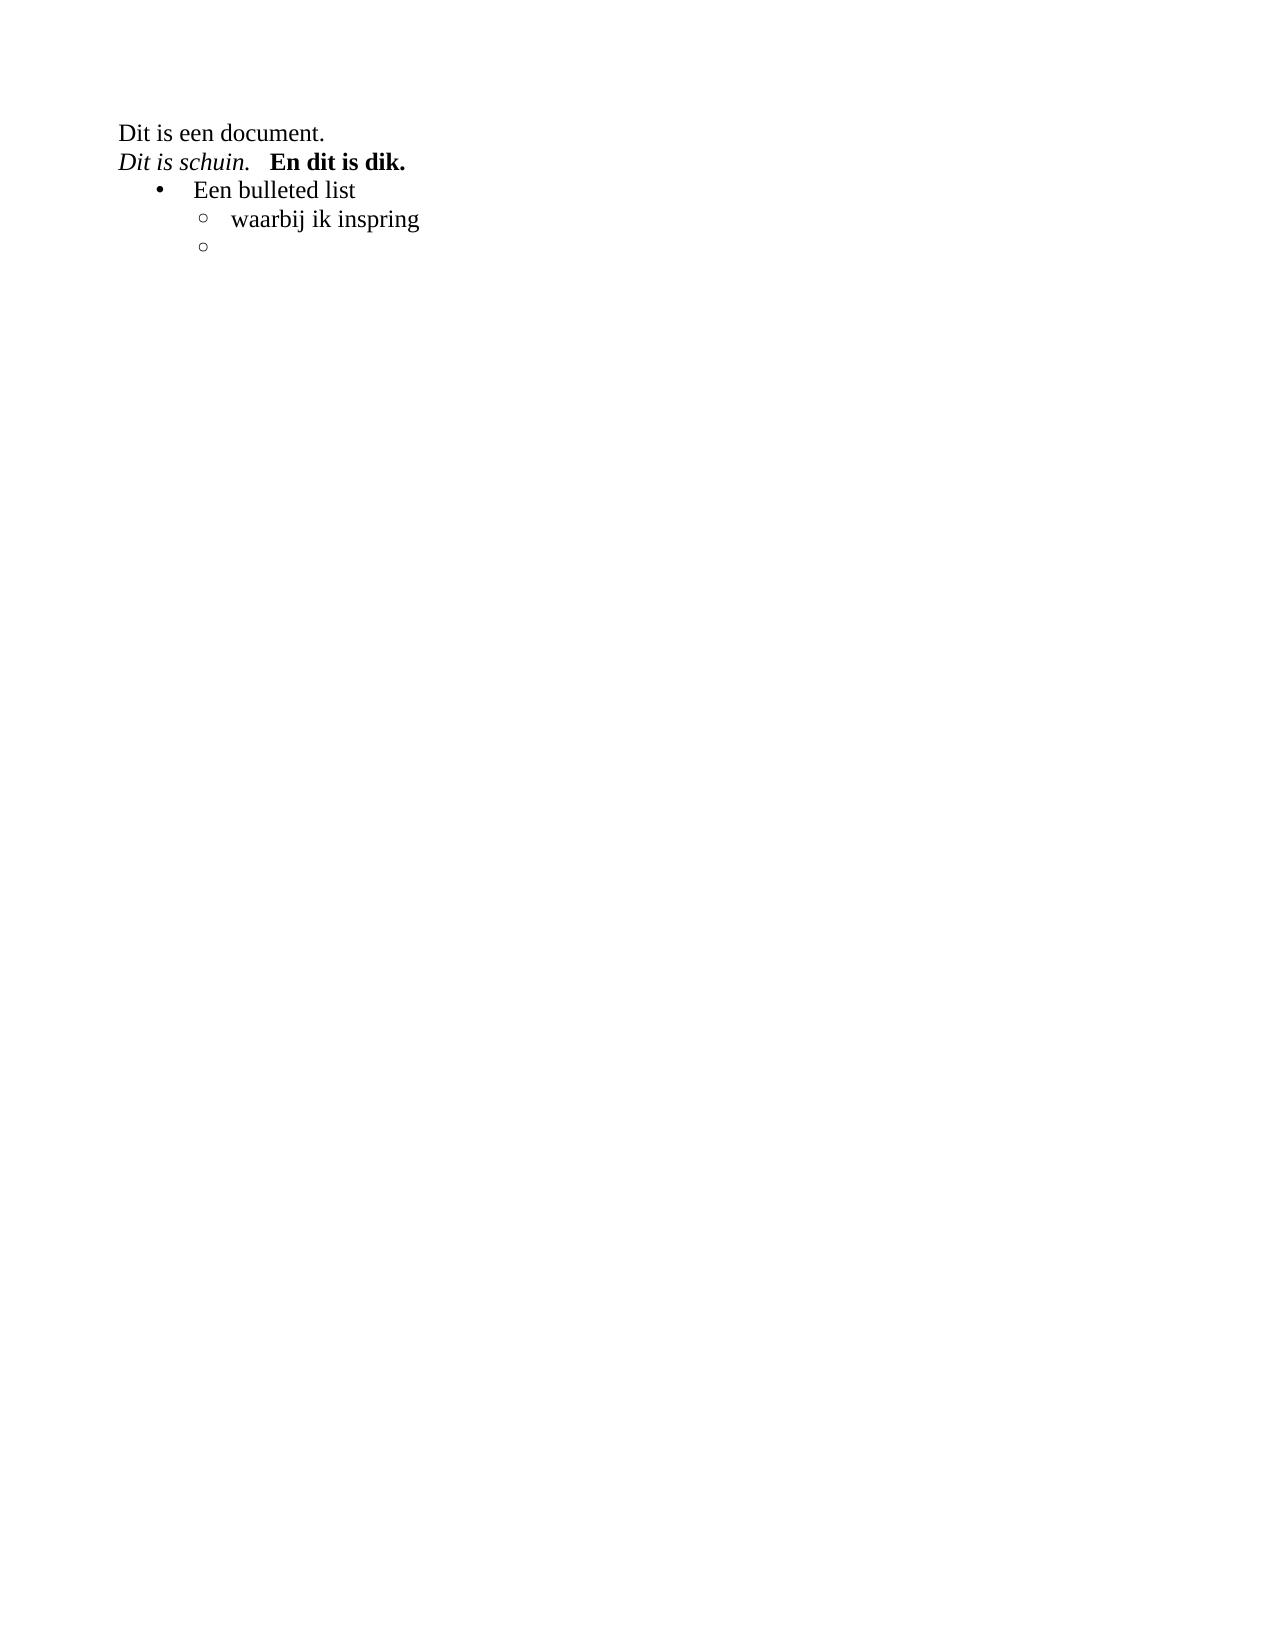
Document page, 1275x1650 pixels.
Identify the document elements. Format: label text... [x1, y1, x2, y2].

list Een bulleted list [156, 176, 1157, 204]
text Dit is schuin. En dit is dik. [118, 147, 1157, 176]
list waarbij ik inspring [193, 204, 1157, 233]
text Dit is een document. [118, 118, 1157, 147]
